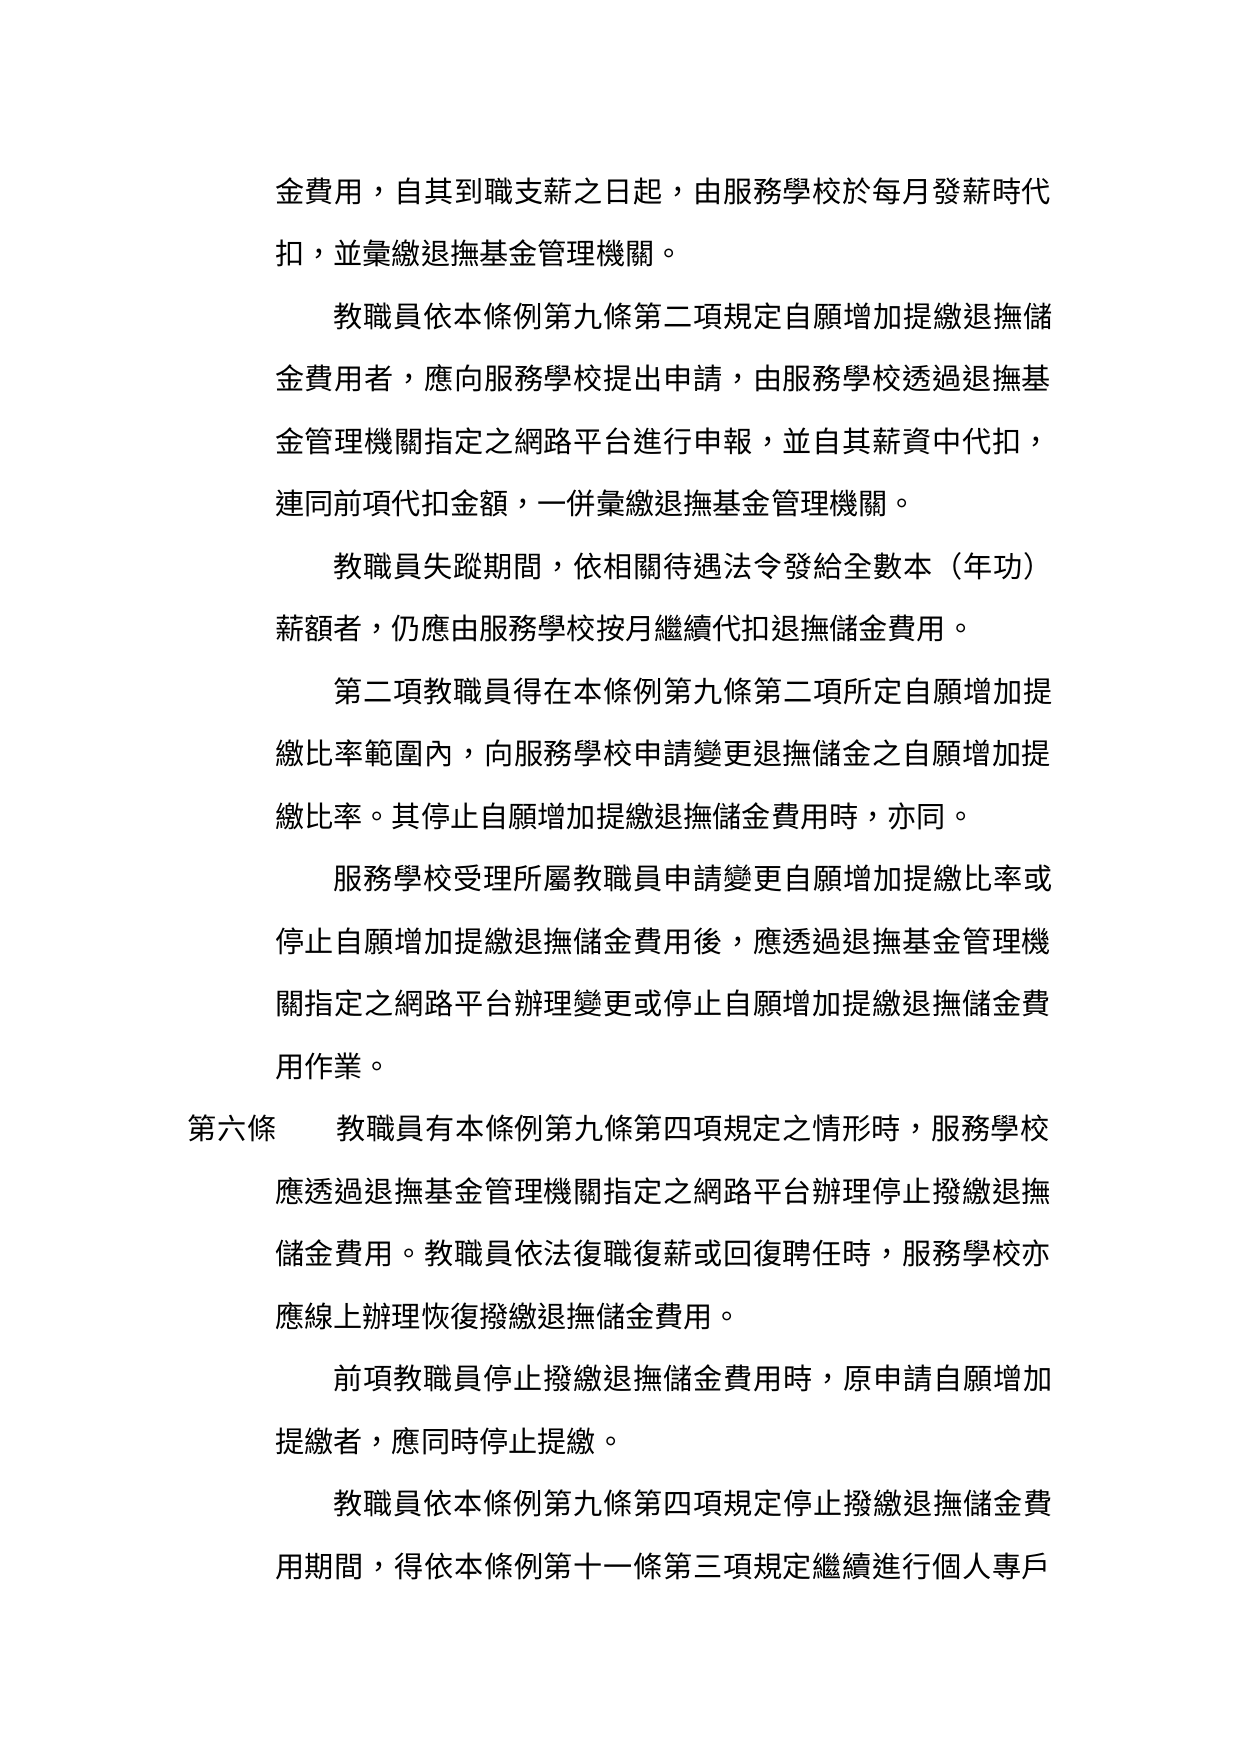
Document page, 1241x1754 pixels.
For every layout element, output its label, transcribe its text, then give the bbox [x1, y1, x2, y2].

text 前項教職員停止撥繳退撫儲金費用時，原申請自願增加提繳者，應同時停止提繳。 [275, 1346, 1053, 1471]
text 第二項教職員得在本條例第九條第二項所定自願增加提繳比率範圍內，向服務學校申請變更退撫儲金之自願增加提繳比率。其停止自願增加提繳退撫儲金費用時，亦同。 [275, 658, 1053, 846]
text 第六條 教職員有本條例第九條第四項規定之情形時，服務學校應透過退撫基金管理機關指定之網路平台辦理停止撥繳退撫儲金費用。教職員依法復職復薪或回復聘任時，服務學校亦應線上辦理恢復撥繳退撫儲金費用。 [187, 1096, 1053, 1346]
text 服務學校受理所屬教職員申請變更自願增加提繳比率或停止自願增加提繳退撫儲金費用後，應透過退撫基金管理機關指定之網路平台辦理變更或停止自願增加提繳退撫儲金費用作業。 [275, 846, 1053, 1096]
text 教職員依本條例第九條第四項規定停止撥繳退撫儲金費用期間，得依本條例第十一條第三項規定繼續進行個人專戶 [275, 1471, 1053, 1596]
text 金費用，自其到職支薪之日起，由服務學校於每月發薪時代扣，並彙繳退撫基金管理機關。 [187, 158, 1053, 283]
text 教職員失蹤期間，依相關待遇法令發給全數本（年功）薪額者，仍應由服務學校按月繼續代扣退撫儲金費用。 [275, 533, 1053, 658]
text 教職員依本條例第九條第二項規定自願增加提繳退撫儲金費用者，應向服務學校提出申請，由服務學校透過退撫基金管理機關指定之網路平台進行申報，並自其薪資中代扣，連同前項代扣金額，一併彙繳退撫基金管理機關。 [275, 283, 1053, 533]
